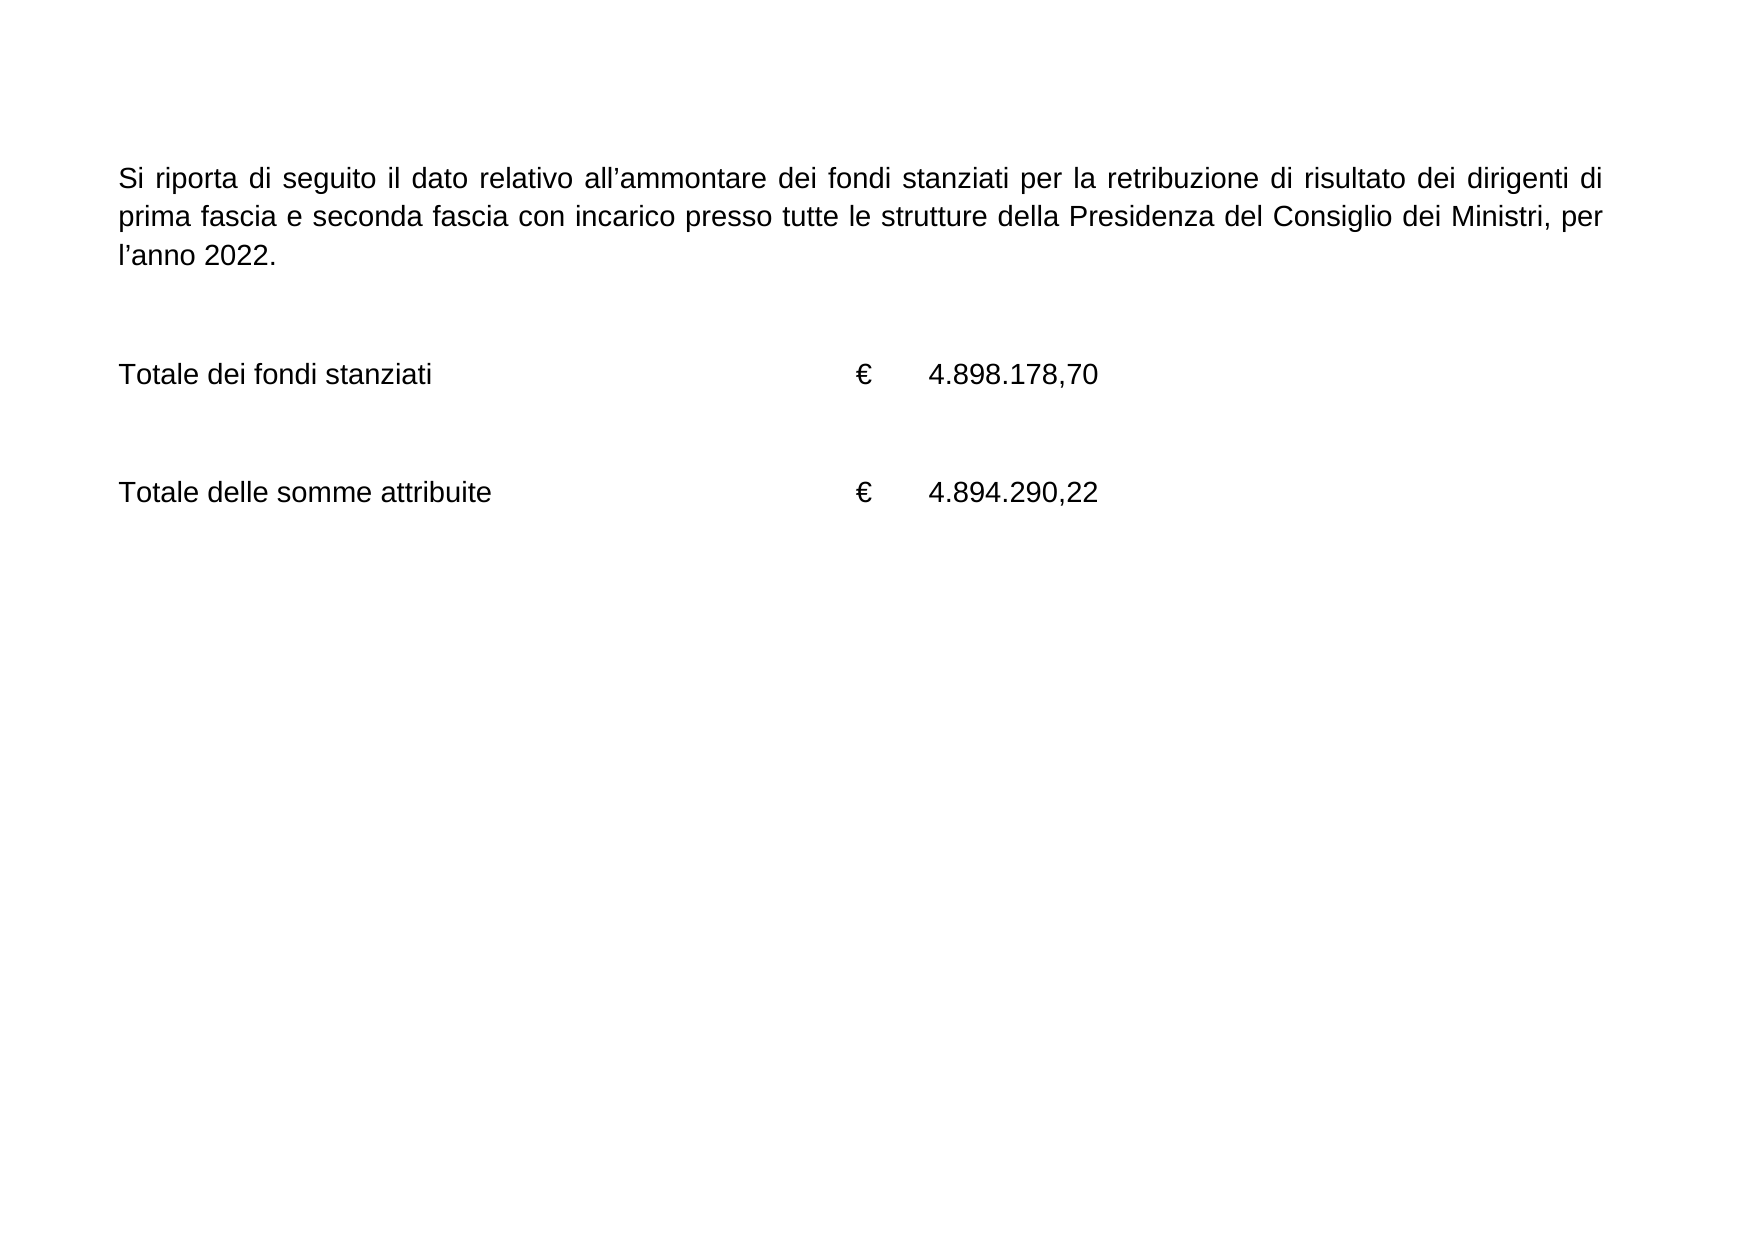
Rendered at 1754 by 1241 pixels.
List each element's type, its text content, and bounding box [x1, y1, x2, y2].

text Totale dei fondi stanziati € 4.898.178,70 [118, 357, 1606, 390]
text Si riporta di seguito il dato relativo all’ammontare dei fondi stanziati per la retribuzione di risultato dei dirigenti di prima fascia e seconda fascia con incarico presso tutte le strutture della Presidenza del Consiglio dei Ministri, per l’anno 2022. [118, 161, 1606, 272]
text Totale delle somme attribuite € 4.894.290,22 [118, 476, 1606, 509]
